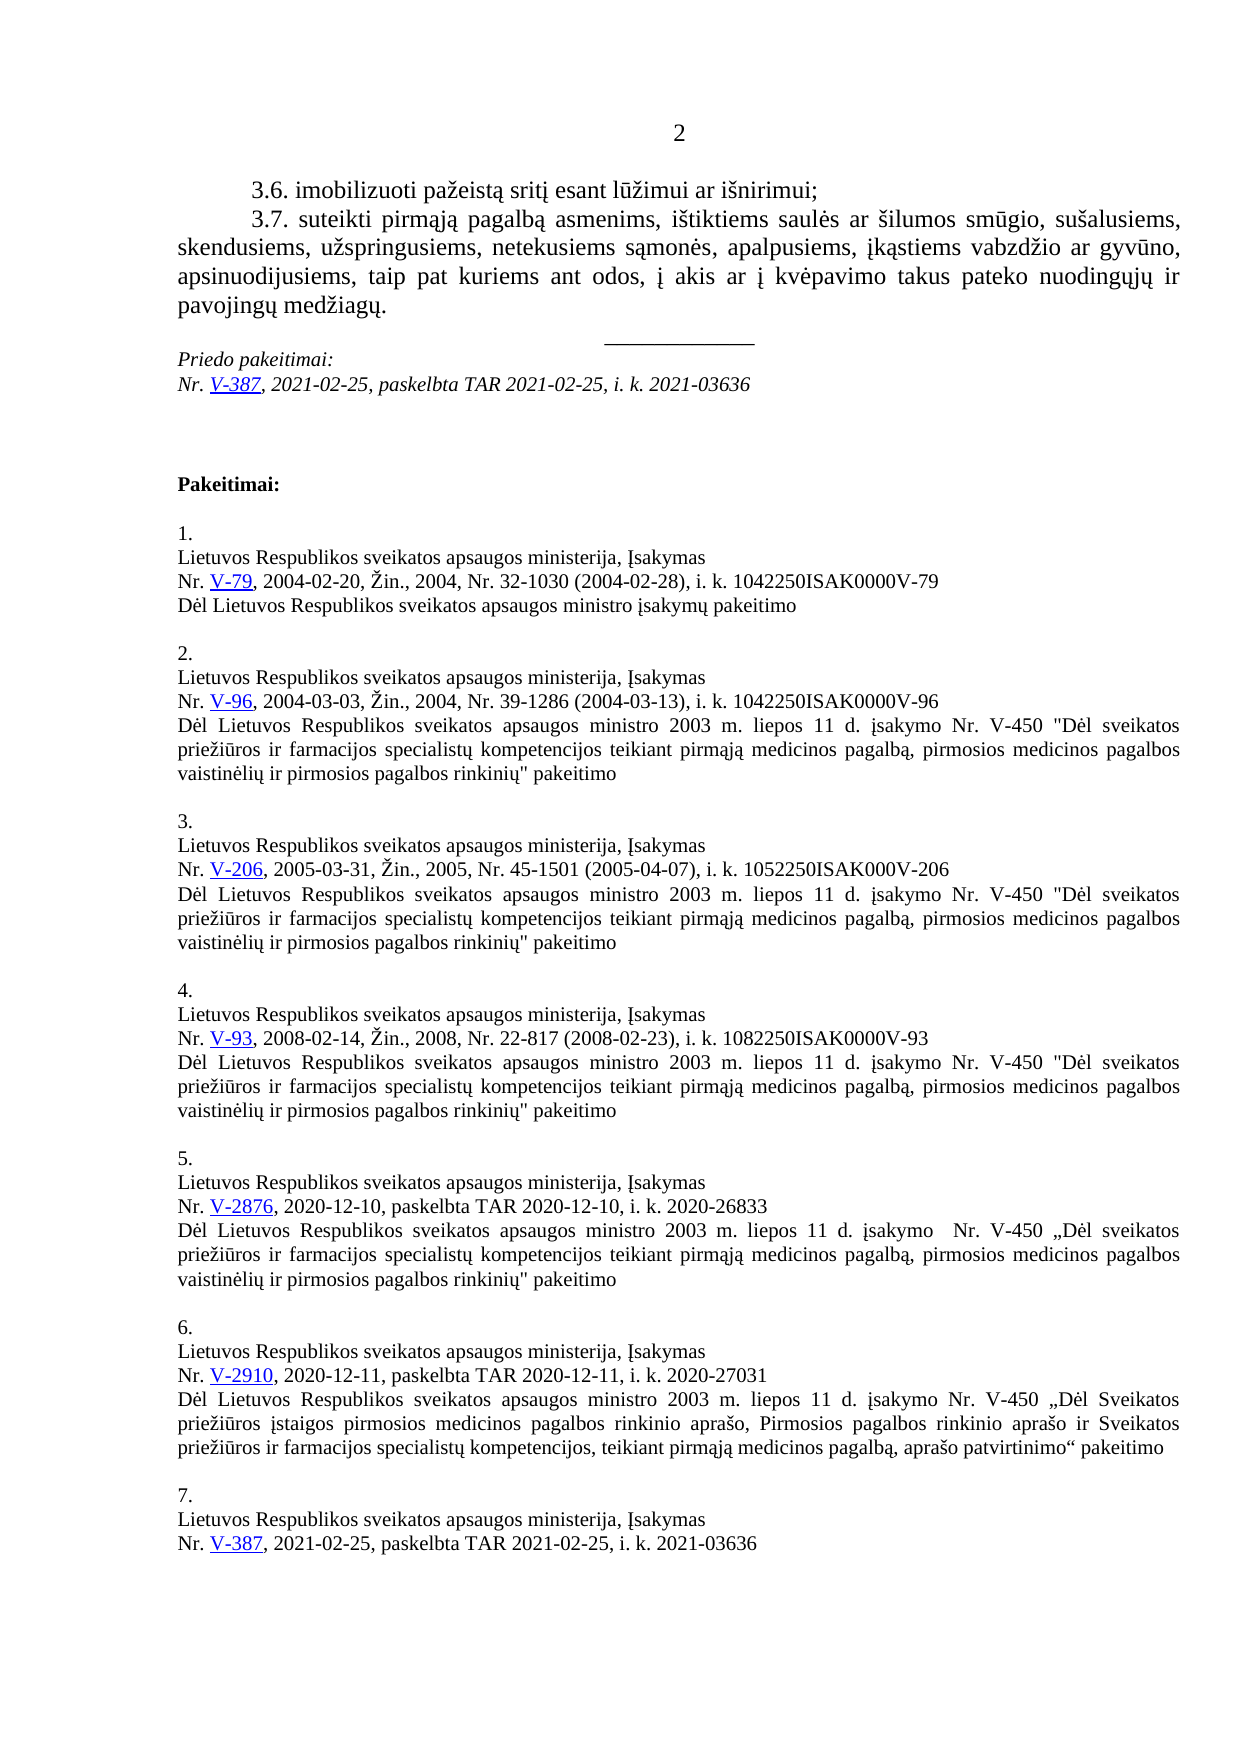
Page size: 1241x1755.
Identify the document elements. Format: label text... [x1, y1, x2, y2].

text Priedo pakeitimai: [177, 347, 1181, 371]
text ____________ [177, 319, 1181, 347]
text 2. [177, 641, 1181, 665]
text 6. [177, 1314, 1181, 1339]
text Dėl Lietuvos Respublikos sveikatos apsaugos ministro 2003 m. liepos 11 d. įsakymo Nr. V-450 "Dėl sveikatos priežiūros ir farmacijos specialistų kompetencijos teikiant pirmąją medicinos pagalbą, pirmosios medicinos pagalbos vaistinėlių ir pirmosios pagalbos rinkinių" pakeitimo [177, 713, 1181, 785]
text Nr. V-387, 2021-02-25, paskelbta TAR 2021-02-25, i. k. 2021-03636 [177, 1531, 1181, 1555]
text 4. [177, 978, 1181, 1002]
text Nr. V-206, 2005-03-31, Žin., 2005, Nr. 45-1501 (2005-04-07), i. k. 1052250ISAK000V-206 [177, 857, 1181, 881]
text Dėl Lietuvos Respublikos sveikatos apsaugos ministro 2003 m. liepos 11 d. įsakymo Nr. V-450 „Dėl Sveikatos priežiūros įstaigos pirmosios medicinos pagalbos rinkinio aprašo, Pirmosios pagalbos rinkinio aprašo ir Sveikatos priežiūros ir farmacijos specialistų kompetencijos, teikiant pirmąją medicinos pagalbą, aprašo patvirtinimo“ pakeitimo [177, 1387, 1181, 1459]
text Nr. V-96, 2004-03-03, Žin., 2004, Nr. 39-1286 (2004-03-13), i. k. 1042250ISAK0000V-96 [177, 689, 1181, 713]
text Dėl Lietuvos Respublikos sveikatos apsaugos ministro įsakymų pakeitimo [177, 593, 1181, 617]
text Nr. V-387, 2021-02-25, paskelbta TAR 2021-02-25, i. k. 2021-03636 [177, 371, 1181, 396]
text Nr. V-79, 2004-02-20, Žin., 2004, Nr. 32-1030 (2004-02-28), i. k. 1042250ISAK0000V-79 [177, 569, 1181, 593]
text Lietuvos Respublikos sveikatos apsaugos ministerija, Įsakymas [177, 544, 1181, 569]
text Lietuvos Respublikos sveikatos apsaugos ministerija, Įsakymas [177, 1339, 1181, 1363]
text Lietuvos Respublikos sveikatos apsaugos ministerija, Įsakymas [177, 1170, 1181, 1194]
text Lietuvos Respublikos sveikatos apsaugos ministerija, Įsakymas [177, 1507, 1181, 1531]
text Dėl Lietuvos Respublikos sveikatos apsaugos ministro 2003 m. liepos 11 d. įsakymo Nr. V-450 "Dėl sveikatos priežiūros ir farmacijos specialistų kompetencijos teikiant pirmąją medicinos pagalbą, pirmosios medicinos pagalbos vaistinėlių ir pirmosios pagalbos rinkinių" pakeitimo [177, 1050, 1181, 1122]
text 3.7. suteikti pirmąją pagalbą asmenims, ištiktiems saulės ar šilumos smūgio, sušalusiems, skendusiems, užspringusiems, netekusiems sąmonės, apalpusiems, įkąstiems vabzdžio ar gyvūno, apsinuodijusiems, taip pat kuriems ant odos, į akis ar į kvėpavimo takus pateko nuodingųjų ir pavojingų medžiagų. [177, 204, 1181, 319]
text Nr. V-2910, 2020-12-11, paskelbta TAR 2020-12-11, i. k. 2020-27031 [177, 1363, 1181, 1387]
text 3.6. imobilizuoti pažeistą sritį esant lūžimui ar išnirimui; [177, 175, 1181, 204]
text 1. [177, 521, 1181, 544]
text Lietuvos Respublikos sveikatos apsaugos ministerija, Įsakymas [177, 665, 1181, 689]
text 3. [177, 809, 1181, 833]
text Pakeitimai: [177, 472, 1181, 496]
text 5. [177, 1146, 1181, 1170]
text Nr. V-2876, 2020-12-10, paskelbta TAR 2020-12-10, i. k. 2020-26833 [177, 1194, 1181, 1218]
text Nr. V-93, 2008-02-14, Žin., 2008, Nr. 22-817 (2008-02-23), i. k. 1082250ISAK0000V-93 [177, 1026, 1181, 1050]
text Dėl Lietuvos Respublikos sveikatos apsaugos ministro 2003 m. liepos 11 d. įsakymo Nr. V-450 „Dėl sveikatos priežiūros ir farmacijos specialistų kompetencijos teikiant pirmąją medicinos pagalbą, pirmosios medicinos pagalbos vaistinėlių ir pirmosios pagalbos rinkinių" pakeitimo [177, 1218, 1181, 1291]
text Lietuvos Respublikos sveikatos apsaugos ministerija, Įsakymas [177, 1002, 1181, 1026]
text Dėl Lietuvos Respublikos sveikatos apsaugos ministro 2003 m. liepos 11 d. įsakymo Nr. V-450 "Dėl sveikatos priežiūros ir farmacijos specialistų kompetencijos teikiant pirmąją medicinos pagalbą, pirmosios medicinos pagalbos vaistinėlių ir pirmosios pagalbos rinkinių" pakeitimo [177, 881, 1181, 954]
text Lietuvos Respublikos sveikatos apsaugos ministerija, Įsakymas [177, 833, 1181, 857]
text 7. [177, 1483, 1181, 1507]
